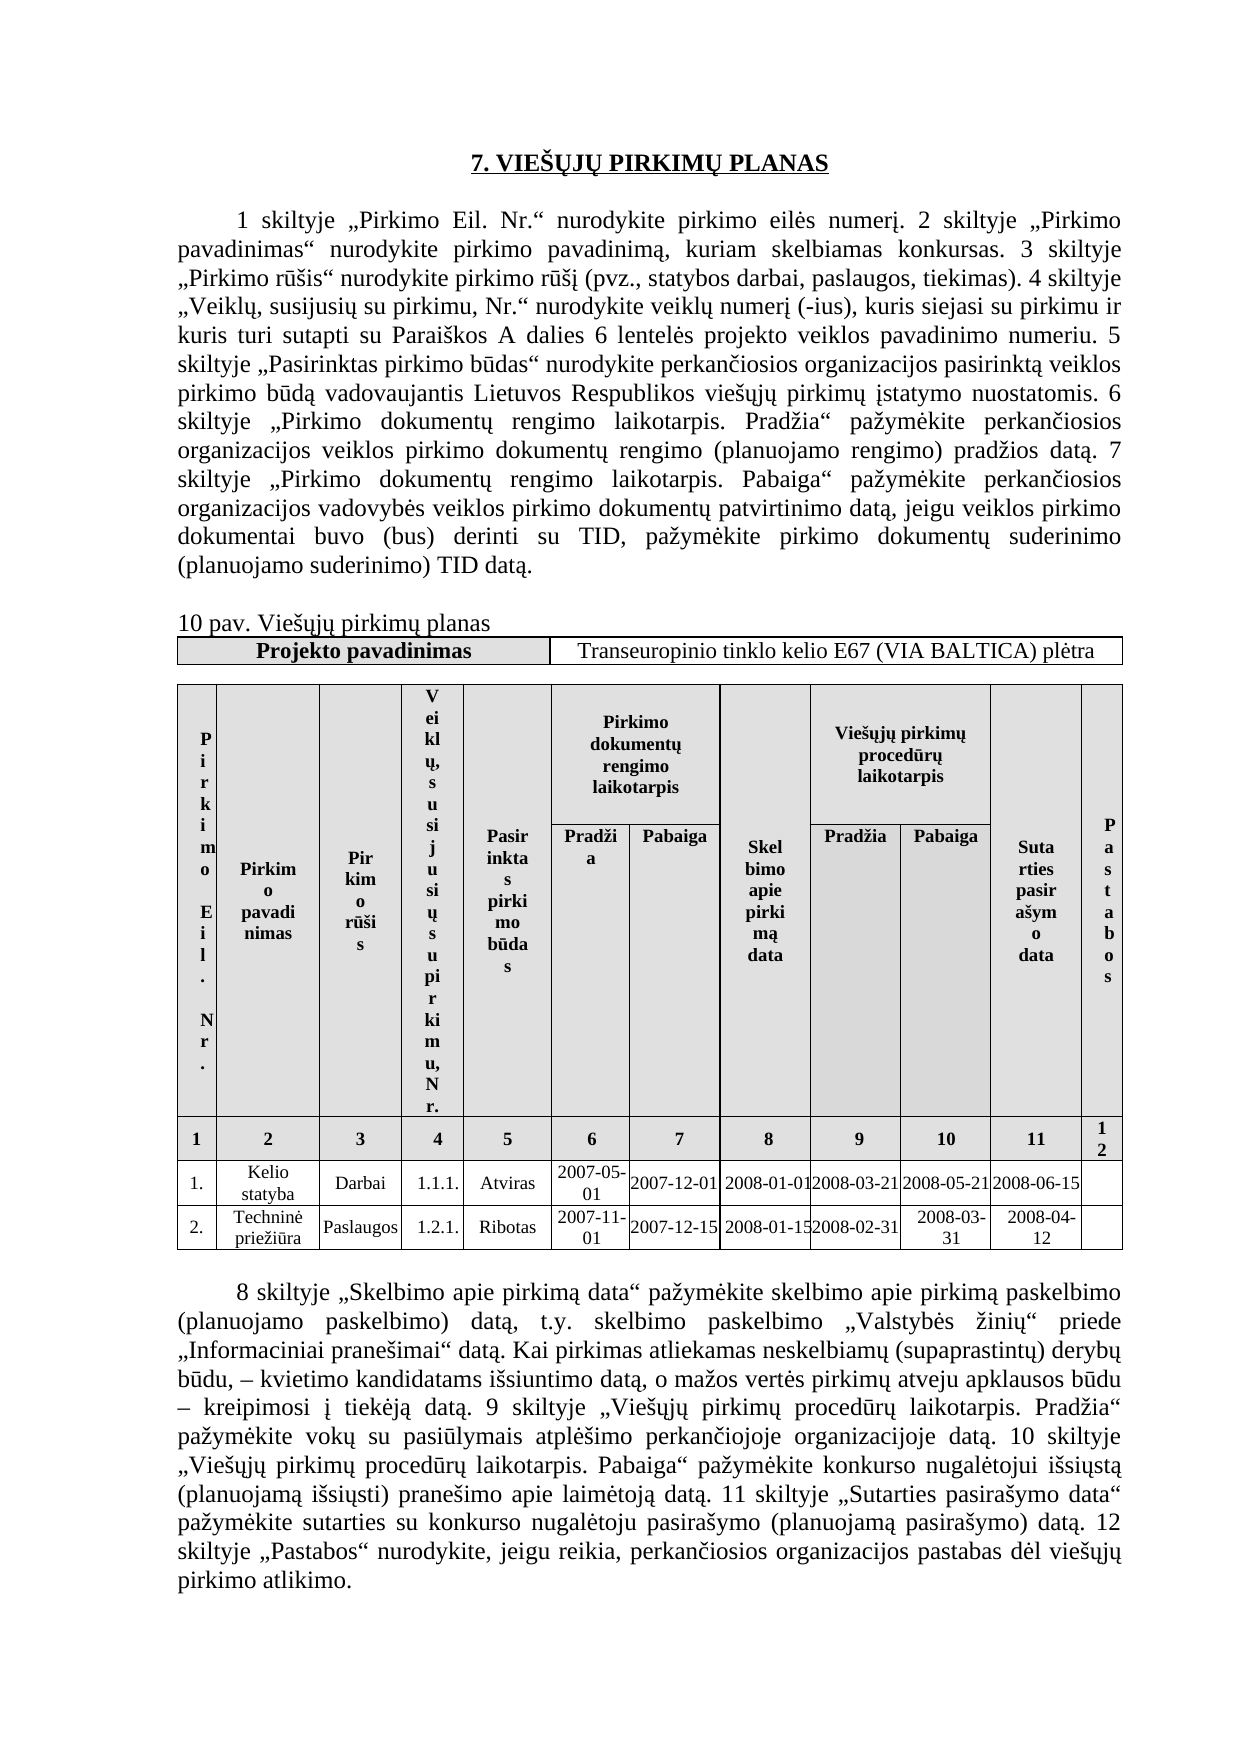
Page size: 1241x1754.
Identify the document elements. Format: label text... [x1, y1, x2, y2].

table_cell Pradžia [552, 825, 629, 1116]
table_cell Pabaiga [630, 825, 719, 1116]
table_cell 10 [901, 1117, 990, 1160]
table_cell 1.1.1. [402, 1161, 463, 1204]
text 8 skiltyje „Skelbimo apie pirkimą data“ pažymėkite skelbimo apie pirkimą paskelbimo (planuojamo paskelbimo) datą, t.y. skelbimo paskelbimo „Valstybės žinių“ priede „Informaciniai pranešimai“ datą. Kai pirkimas atliekamas neskelbiamų (supaprastintų) derybų būdu, – kvietimo kandidatams išsiuntimo datą, o mažos vertės pirkimų atveju apklausos būdu – kreipimosi į tiekėją datą. 9 skiltyje „Viešųjų pirkimų procedūrų laikotarpis. Pradžia“ pažymėkite vokų su pasiūlymais atplėšimo perkančiojoje organizacijoje datą. 10 skiltyje „Viešųjų pirkimų procedūrų laikotarpis. Pabaiga“ pažymėkite konkurso nugalėtojui išsiųstą (planuojamą išsiųsti) pranešimo apie laimėtoją datą. 11 skiltyje „Sutarties pasirašymo data“ pažymėkite sutarties su konkurso nugalėtoju pasirašymo (planuojamą pasirašymo) datą. 12 skiltyje „Pastabos“ nurodykite, jeigu reikia, perkančiosios organizacijos pastabas dėl viešųjų pirkimo atlikimo. [177, 1277, 1122, 1594]
table_header Viešųjų pirkimų procedūrų laikotarpis [811, 685, 990, 824]
table_cell Ribotas [464, 1206, 551, 1249]
table_cell [1082, 1161, 1122, 1204]
table_header Veiklų, susijusių su pirkimu, Nr. [402, 685, 463, 1116]
table_cell 1 [178, 1117, 216, 1160]
table_cell 4 [402, 1117, 463, 1160]
table_cell 3 [320, 1117, 401, 1160]
table_cell 2007-12-01 [630, 1161, 719, 1204]
table_cell 1.2.1. [402, 1206, 463, 1249]
text 1 skiltyje „Pirkimo Eil. Nr.“ nurodykite pirkimo eilės numerį. 2 skiltyje „Pirkimo pavadinimas“ nurodykite pirkimo pavadinimą, kuriam skelbiamas konkursas. 3 skiltyje „Pirkimo rūšis“ nurodykite pirkimo rūšį (pvz., statybos darbai, paslaugos, tiekimas). 4 skiltyje „Veiklų, susijusių su pirkimu, Nr.“ nurodykite veiklų numerį (-ius), kuris siejasi su pirkimu ir kuris turi sutapti su Paraiškos A dalies 6 lentelės projekto veiklos pavadinimo numeriu. 5 skiltyje „Pasirinktas pirkimo būdas“ nurodykite perkančiosios organizacijos pasirinktą veiklos pirkimo būdą vadovaujantis Lietuvos Respublikos viešųjų pirkimų įstatymo nuostatomis. 6 skiltyje „Pirkimo dokumentų rengimo laikotarpis. Pradžia“ pažymėkite perkančiosios organizacijos veiklos pirkimo dokumentų rengimo (planuojamo rengimo) pradžios datą. 7 skiltyje „Pirkimo dokumentų rengimo laikotarpis. Pabaiga“ pažymėkite perkančiosios organizacijos vadovybės veiklos pirkimo dokumentų patvirtinimo datą, jeigu veiklos pirkimo dokumentai buvo (bus) derinti su TID, pažymėkite pirkimo dokumentų suderinimo (planuojamo suderinimo) TID datą. [177, 205, 1122, 579]
table_header Projekto pavadinimas [178, 638, 549, 664]
table_cell 2008-05-21 [901, 1161, 990, 1204]
table_cell 2008-03-31 [901, 1206, 990, 1249]
table_cell Kelio statyba [217, 1161, 319, 1204]
text 7. Viešųjų pirkimų planas [177, 148, 1122, 176]
table_header Pirkimo dokumentų rengimo laikotarpis [552, 685, 719, 824]
table_header Skelbimo apie pirkimą data [721, 685, 810, 1116]
table_cell 2008-06-15 [991, 1161, 1081, 1204]
table_cell 2007-11-01 [552, 1206, 629, 1249]
table_cell 8 [721, 1117, 810, 1160]
text 10 pav. Viešųjų pirkimų planas [177, 608, 1122, 636]
table_cell 2008-03-21 [811, 1161, 900, 1204]
table_cell Atviras [464, 1161, 551, 1204]
table_header Pirkimo pavadinimas [217, 685, 319, 1116]
table_header Pastabos [1082, 685, 1122, 1116]
table_header Sutarties pasirašymo data [991, 685, 1081, 1116]
table_header Pasirinktas pirkimo būdas [464, 685, 551, 1116]
table_cell Pradžia [811, 825, 900, 1116]
table_cell 2 [217, 1117, 319, 1160]
table_cell 2007-05-01 [552, 1161, 629, 1204]
table_cell 11 [991, 1117, 1081, 1160]
table_cell Techninė priežiūra [217, 1206, 319, 1249]
table_cell 2008-01-15 [721, 1206, 810, 1249]
table_header Transeuropinio tinklo kelio E67 (VIA BALTICA) plėtra [551, 638, 1122, 664]
table_cell Pabaiga [901, 825, 990, 1116]
table_cell 9 [811, 1117, 900, 1160]
table_header Pirkimo rūšis [320, 685, 401, 1116]
table_header Pirkimo Eil. Nr. [178, 685, 216, 1116]
table_cell 2008-04-12 [991, 1206, 1081, 1249]
table_cell 2008-02-31 [811, 1206, 900, 1249]
table_cell 6 [552, 1117, 629, 1160]
table_cell Darbai [320, 1161, 401, 1204]
table_cell 1. [178, 1161, 216, 1204]
table_cell 2008-01-01 [721, 1161, 810, 1204]
table_cell 5 [464, 1117, 551, 1160]
table_cell 7 [630, 1117, 719, 1160]
table_cell Paslaugos [320, 1206, 401, 1249]
table_cell 12 [1082, 1117, 1122, 1160]
table_cell 2. [178, 1206, 216, 1249]
table_cell [1082, 1206, 1122, 1249]
table_cell 2007-12-15 [630, 1206, 719, 1249]
